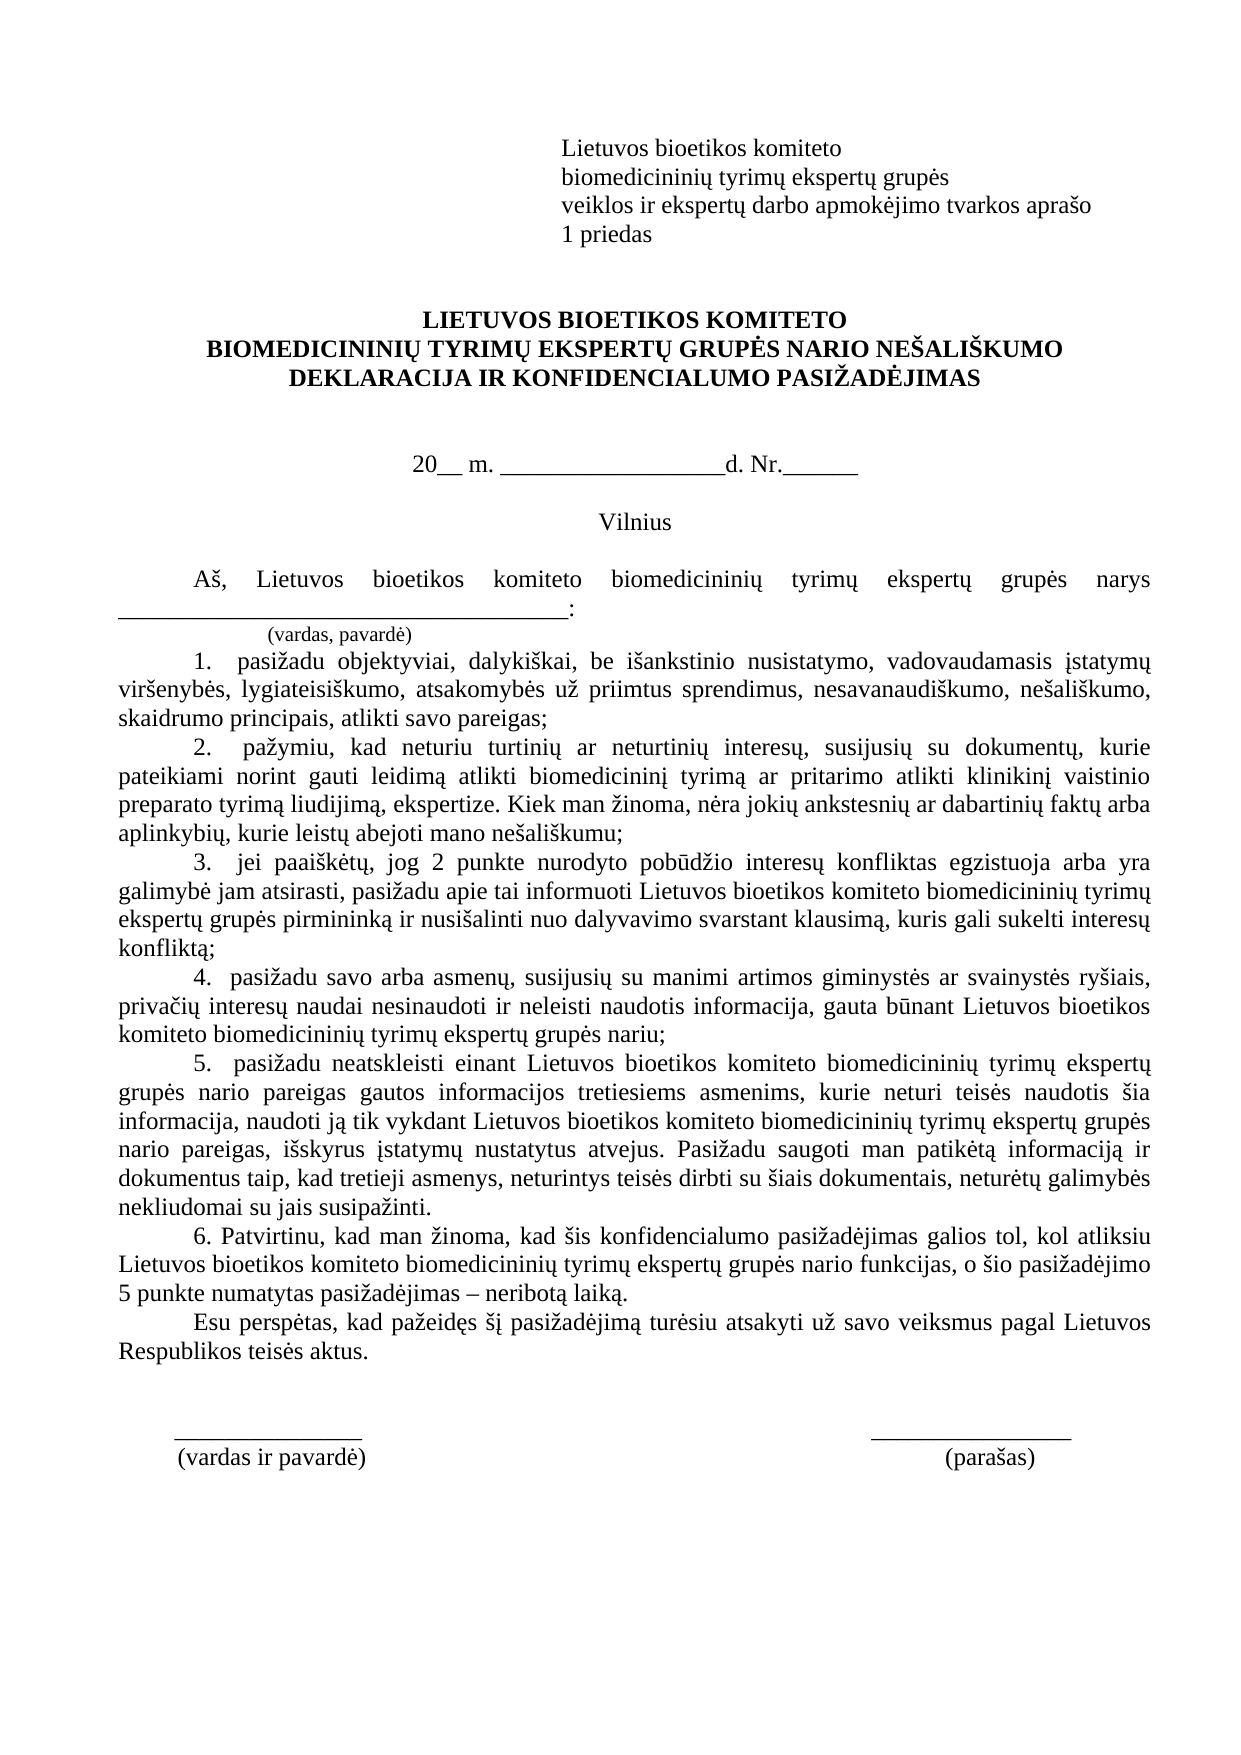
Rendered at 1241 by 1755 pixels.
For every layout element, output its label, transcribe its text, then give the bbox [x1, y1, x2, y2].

text 20__ m. __________________d. Nr.______ [118, 449, 1152, 478]
text 3. jei paaiškėtų, jog 2 punkte nurodyto pobūdžio interesų konfliktas egzistuoja arba yra galimybė jam atsirasti, pasižadu apie tai informuoti Lietuvos bioetikos komiteto biomedicininių tyrimų ekspertų grupės pirmininką ir nusišalinti nuo dalyvavimo svarstant klausimą, kuris gali sukelti interesų konfliktą; [118, 847, 1152, 962]
text _______________ ________________ [99, 1414, 1152, 1442]
text 4. pasižadu savo arba asmenų, susijusių su manimi artimos giminystės ar svainystės ryšiais, privačių interesų naudai nesinaudoti ir neleisti naudotis informacija, gauta būnant Lietuvos bioetikos komiteto biomedicininių tyrimų ekspertų grupės nariu; [118, 962, 1152, 1048]
text LIETUVOS BIOETIKOS KOMITETo [118, 305, 1152, 334]
text 5. pasižadu neatskleisti einant Lietuvos bioetikos komiteto biomedicininių tyrimų ekspertų grupės nario pareigas gautos informacijos tretiesiems asmenims, kurie neturi teisės naudotis šia informacija, naudoti ją tik vykdant Lietuvos bioetikos komiteto biomedicininių tyrimų ekspertų grupės nario pareigas, išskyrus įstatymų nustatytus atvejus. Pasižadu saugoti man patikėtą informaciją ir dokumentus taip, kad tretieji asmenys, neturintys teisės dirbti su šiais dokumentais, neturėtų galimybės nekliudomai su jais susipažinti. [118, 1048, 1152, 1221]
text Vilnius [118, 507, 1152, 535]
text 2. pažymiu, kad neturiu turtinių ar neturtinių interesų, susijusių su dokumentų, kurie pateikiami norint gauti leidimą atlikti biomedicininį tyrimą ar pritarimo atlikti klinikinį vaistinio preparato tyrimą liudijimą, ekspertize. Kiek man žinoma, nėra jokių ankstesnių ar dabartinių faktų arba aplinkybių, kurie leistų abejoti mano nešališkumu; [118, 732, 1152, 847]
text Aš, Lietuvos bioetikos komiteto biomedicininių tyrimų ekspertų grupės narys ____________________________________: [118, 564, 1152, 622]
text bIOMEDICININIŲ TYRIMŲ EKSPERTŲ GRUPĖS NARIO nešališkumo DEKLARACIJA ir konfidencialumo PASIŽADĖJIMAS [118, 334, 1152, 392]
text veiklos ir ekspertų darbo apmokėjimo tvarkos aprašo [561, 190, 1152, 219]
text 1. pasižadu objektyviai, dalykiškai, be išankstinio nusistatymo, vadovaudamasis įstatymų viršenybės, lygiateisiškumo, atsakomybės už priimtus sprendimus, nesavanaudiškumo, nešališkumo, skaidrumo principais, atlikti savo pareigas; [118, 646, 1152, 732]
text biomedicininių tyrimų ekspertų grupės [561, 162, 1152, 190]
text (vardas ir pavardė) (parašas) [118, 1442, 1152, 1471]
text (vardas, pavardė) [118, 622, 1152, 646]
text 6. Patvirtinu, kad man žinoma, kad šis konfidencialumo pasižadėjimas galios tol, kol atliksiu Lietuvos bioetikos komiteto biomedicininių tyrimų ekspertų grupės nario funkcijas, o šio pasižadėjimo 5 punkte numatytas pasižadėjimas – neribotą laiką. [118, 1221, 1152, 1307]
text 1 priedas [561, 219, 1152, 248]
text Lietuvos bioetikos komiteto [561, 133, 1152, 162]
text Esu perspėtas, kad pažeidęs šį pasižadėjimą turėsiu atsakyti už savo veiksmus pagal Lietuvos Respublikos teisės aktus. [118, 1307, 1152, 1364]
